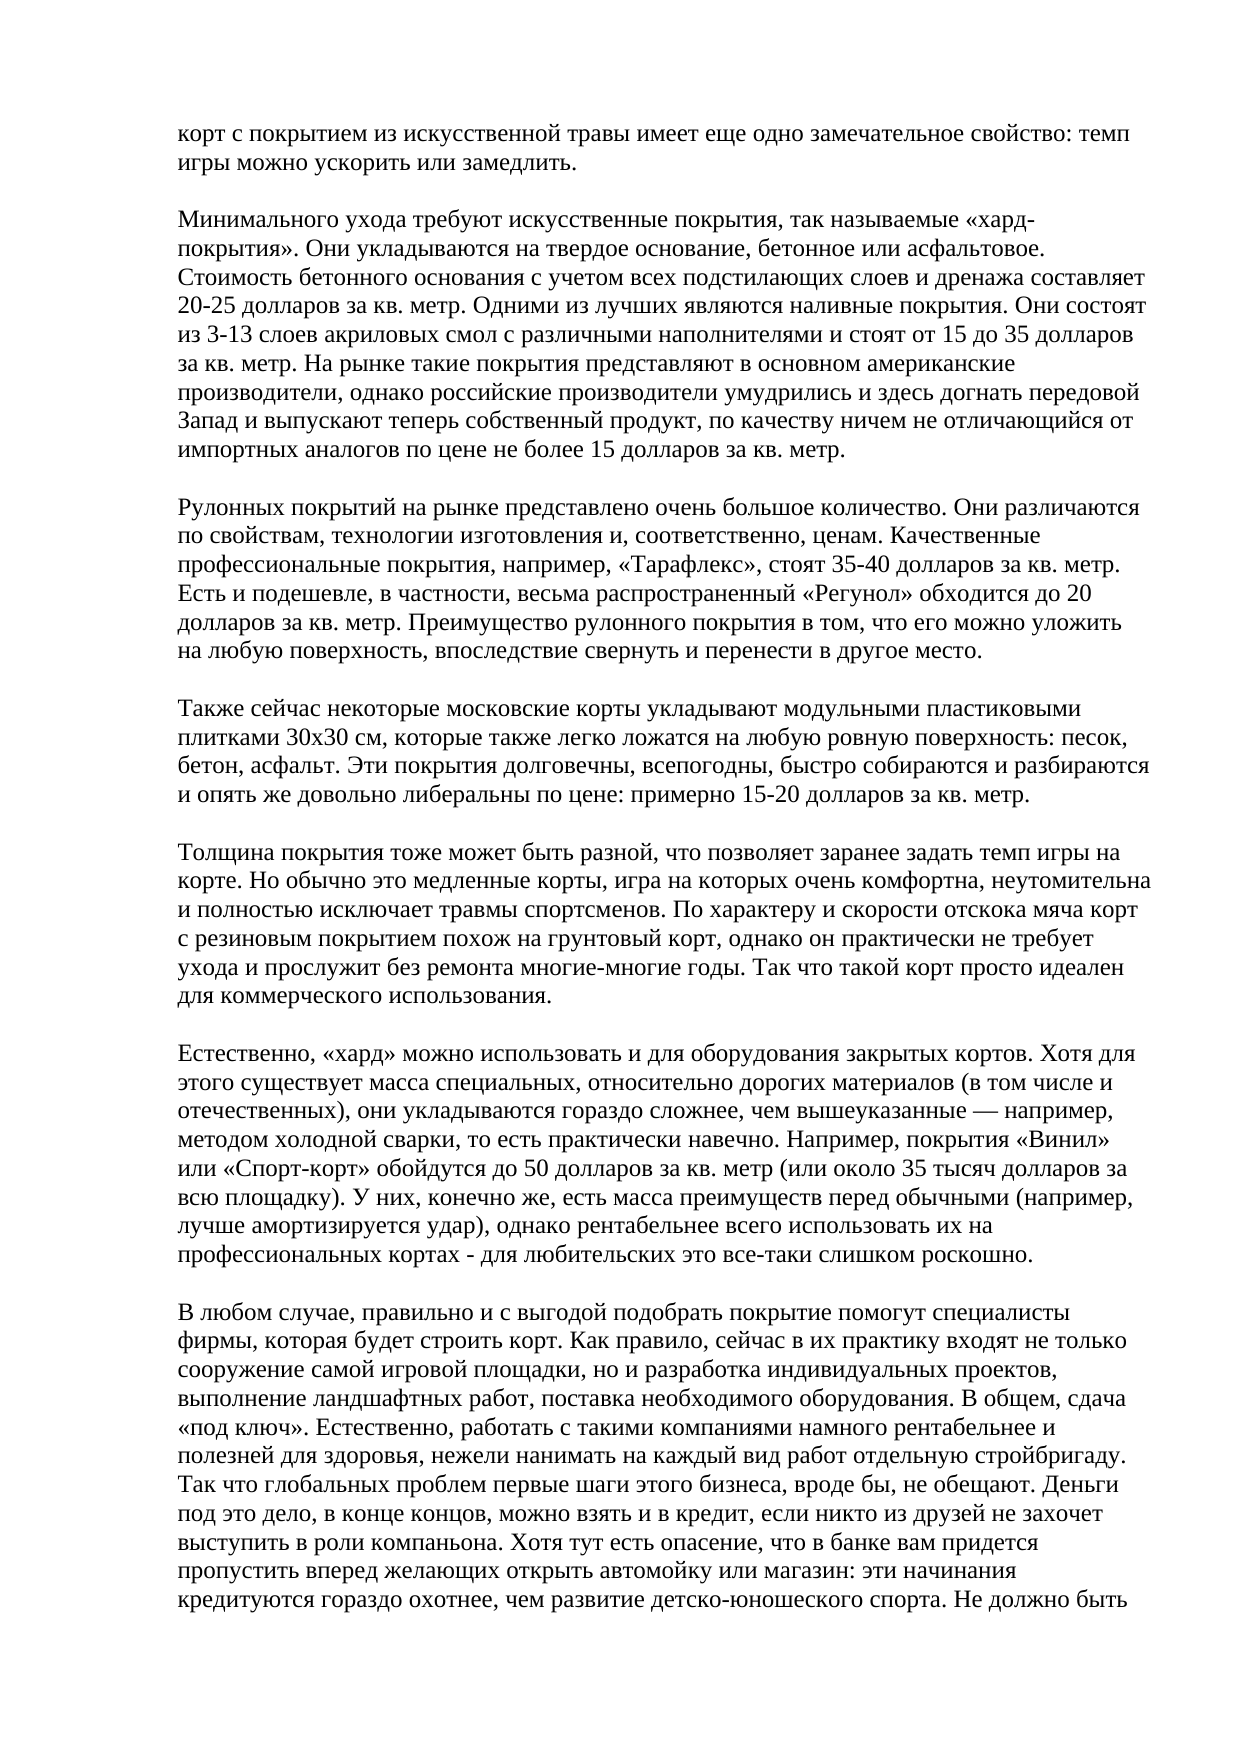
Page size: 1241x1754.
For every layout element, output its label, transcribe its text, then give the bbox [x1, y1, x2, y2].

text Толщина покрытия тоже может быть разной, что позволяет заранее задать темп игры на корте. Но обычно это медленные корты, игра на которых очень комфортна, неутомительна и полностью исключает травмы спортсменов. По характеру и скорости отскока мяча корт с резиновым покрытием похож на грунтовый корт, однако он практически не требует ухода и прослужит без ремонта многие-многие годы. Так что такой корт просто идеален для коммерческого использования. [177, 837, 1152, 1009]
text Также сейчас некоторые московские корты укладывают модульными пластиковыми плитками 30x30 см, которые также легко ложатся на любую ровную поверхность: песок, бетон, асфальт. Эти покрытия долговечны, всепогодны, быстро собираются и разбираются и опять же довольно либеральны по цене: примерно 15-20 долларов за кв. метр. [177, 693, 1152, 808]
text В любом случае, правильно и с выгодой подобрать покрытие помогут специалисты фирмы, которая будет строить корт. Как правило, сейчас в их практику входят не только сооружение самой игровой площадки, но и разработка индивидуальных проектов, выполнение ландшафтных работ, поставка необходимого оборудования. В общем, сдача «под ключ». Естественно, работать с такими компаниями намного рентабельнее и полезней для здоровья, нежели нанимать на каждый вид работ отдельную стройбригаду. Так что глобальных проблем первые шаги этого бизнеса, вроде бы, не обещают. Деньги под это дело, в конце концов, можно взять и в кредит, если никто из друзей не захочет выступить в роли компаньона. Хотя тут есть опасение, что в банке вам придется пропустить вперед желающих открыть автомойку или магазин: эти начинания кредитуются гораздо охотнее, чем развитие детско-юношеского спорта. Не должно быть [177, 1297, 1152, 1613]
text Рулонных покрытий на рынке представлено очень большое количество. Они различаются по свойствам, технологии изготовления и, соответственно, ценам. Качественные профессиональные покрытия, например, «Тарафлекс», стоят 35-40 долларов за кв. метр. Есть и подешевле, в частности, весьма распространенный «Регунол» обходится до 20 долларов за кв. метр. Преимущество рулонного покрытия в том, что его можно уложить на любую поверхность, впоследствие свернуть и перенести в другое место. [177, 492, 1152, 664]
text корт с покрытием из искусственной травы имеет еще одно замечательное свойство: темп игры можно ускорить или замедлить. [177, 118, 1152, 176]
text Естественно, «хард» можно использовать и для оборудования закрытых кортов. Хотя для этого существует масса специальных, относительно дорогих материалов (в том числе и отечественных), они укладываются гораздо сложнее, чем вышеуказанные — например, методом холодной сварки, то есть практически навечно. Например, покрытия «Винил» или «Спорт-корт» обойдутся до 50 долларов за кв. метр (или около 35 тысяч долларов за всю площадку). У них, конечно же, есть масса преимуществ перед обычными (например, лучше амортизируется удар), однако рентабельнее всего использовать их на профессиональных кортах - для любительских это все-таки слишком роскошно. [177, 1038, 1152, 1268]
text Минимального ухода требуют искусственные покрытия, так называемые «хард-покрытия». Они укладываются на твердое основание, бетонное или асфальтовое. Стоимость бетонного основания с учетом всех подстилающих слоев и дренажа составляет 20-25 долларов за кв. метр. Одними из лучших являются наливные покрытия. Они состоят из 3-13 слоев акриловых смол с различными наполнителями и стоят от 15 до 35 долларов за кв. метр. На рынке такие покрытия представляют в основном американские производители, однако российские производители умудрились и здесь догнать передовой Запад и выпускают теперь собственный продукт, по качеству ничем не отличающийся от импортных аналогов по цене не более 15 долларов за кв. метр. [177, 204, 1152, 463]
